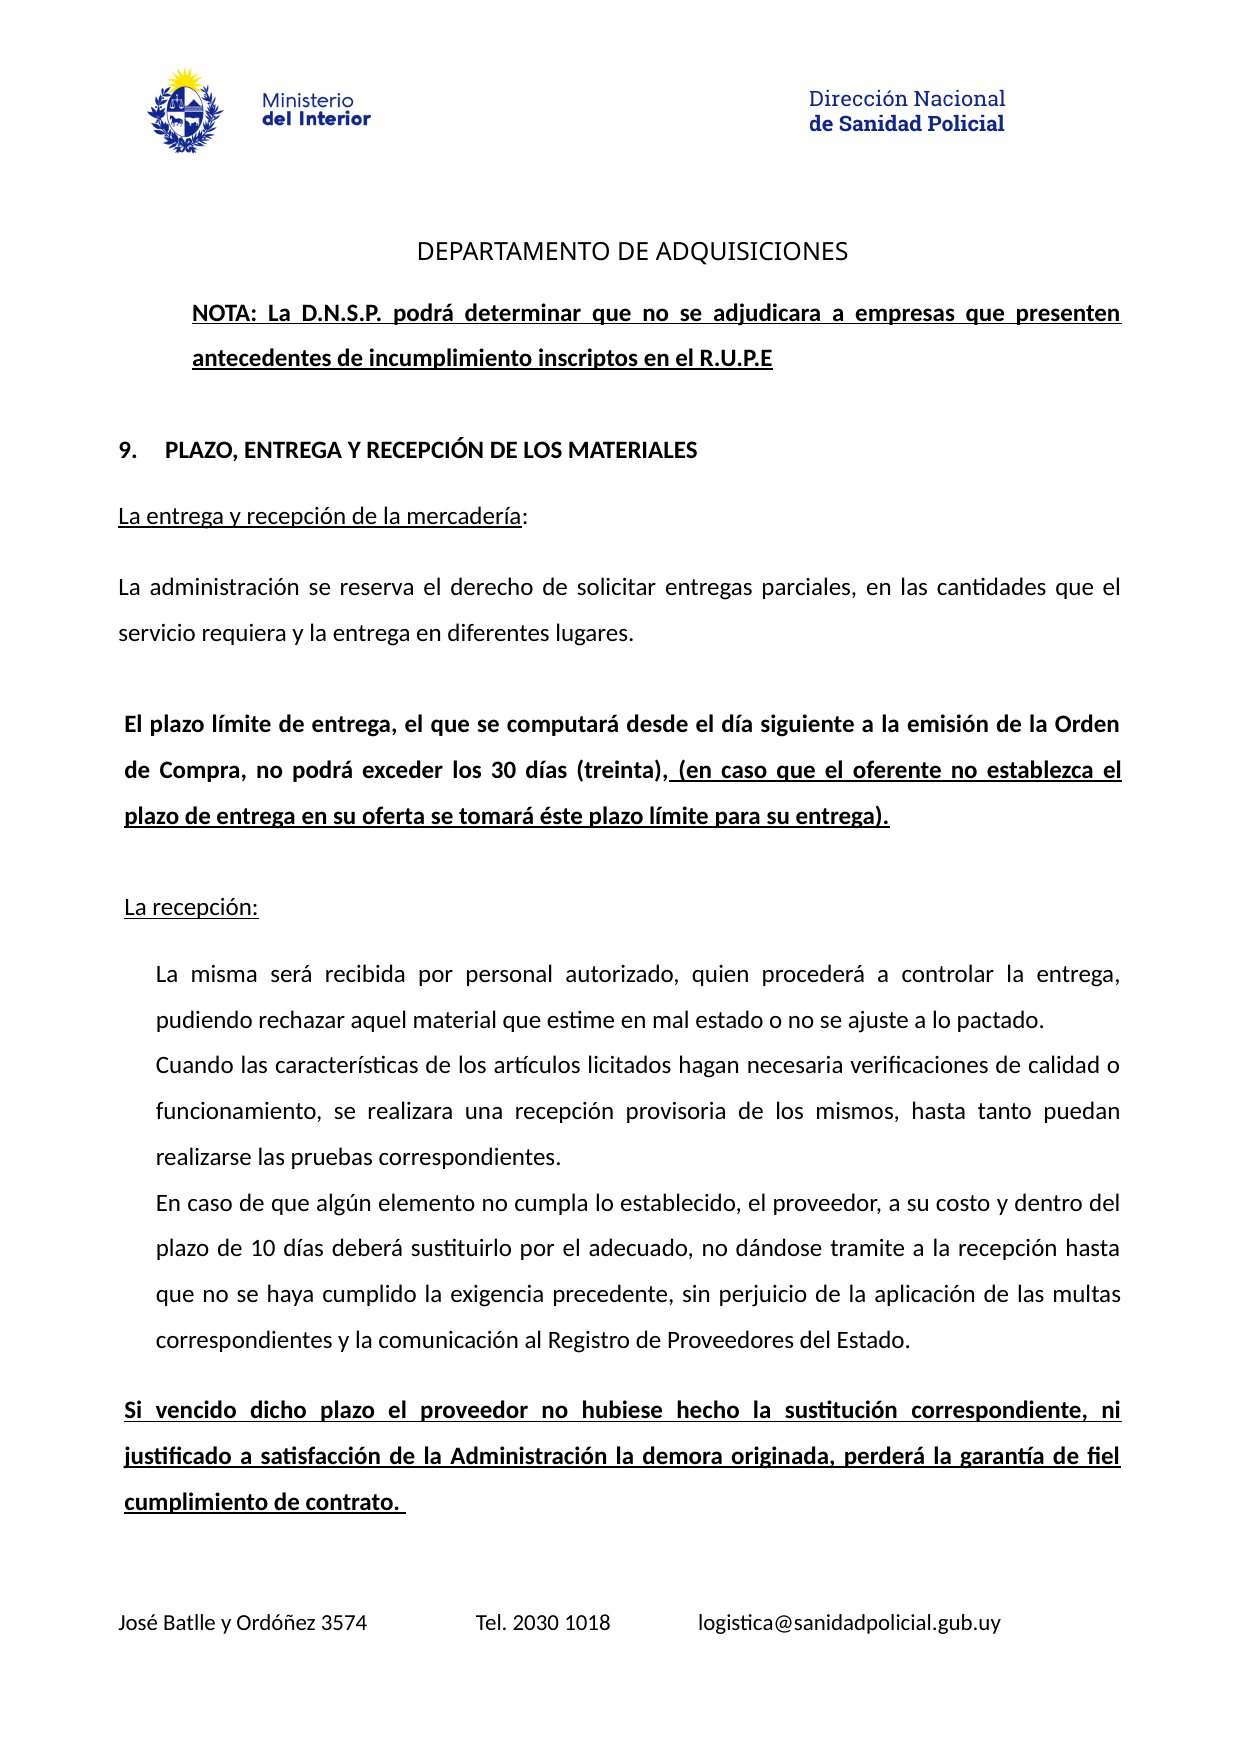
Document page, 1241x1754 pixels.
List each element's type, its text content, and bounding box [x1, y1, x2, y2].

picture [130, 48, 1029, 164]
list Cuando las características de los artículos licitados hagan necesaria verificaciones de calidad o funcionamiento, se realizara una recepción provisoria de los mismos, hasta tanto puedan realizarse las pruebas correspondientes. [118, 1049, 1122, 1172]
list justificado a satisfacción de la Administración la demora originada, perderá la garantía de fiel cumplimiento de contrato. [124, 1422, 1122, 1517]
list La recepción: [124, 892, 1122, 922]
list PLAZO, ENTREGA Y RECEPCIÓN DE LOS MATERIALES [118, 434, 1122, 464]
list La administración se reserva el derecho de solicitar entregas parciales, en las cantidades que el servicio requiera y la entrega en diferentes lugares. [118, 571, 1122, 647]
text NOTA: La D.N.S.P. podrá determinar que no se adjudicara a empresas que presenten [192, 297, 1122, 323]
list En caso de que algún elemento no cumpla lo establecido, el proveedor, a su costo y dentro del plazo de 10 días deberá sustituirlo por el adecuado, no dándose tramite a la recepción hasta que no se haya cumplido la exigencia precedente, sin perjuicio de la aplicación de las multas correspondientes y la comunicación al Registro de Proveedores del Estado. [118, 1187, 1122, 1354]
list Si vencido dicho plazo el proveedor no hubiese hecho la sustitución correspondiente, ni [124, 1395, 1122, 1421]
list La entrega y recepción de la mercadería: [118, 501, 1122, 531]
list La misma será recibida por personal autorizado, quien procederá a controlar la entrega, pudiendo rechazar aquel material que estime en mal estado o no se ajuste a lo pactado. [118, 958, 1122, 1034]
list El plazo límite de entrega, el que se computará desde el día siguiente a la emisión de la Orden de Compra, no podrá exceder los 30 días (treinta), (en caso que el oferente no establezca el plazo de entrega en su oferta se tomará éste plazo límite para su entrega). [124, 708, 1122, 831]
text antecedentes de incumplimiento inscriptos en el R.U.P.E [192, 324, 1122, 373]
